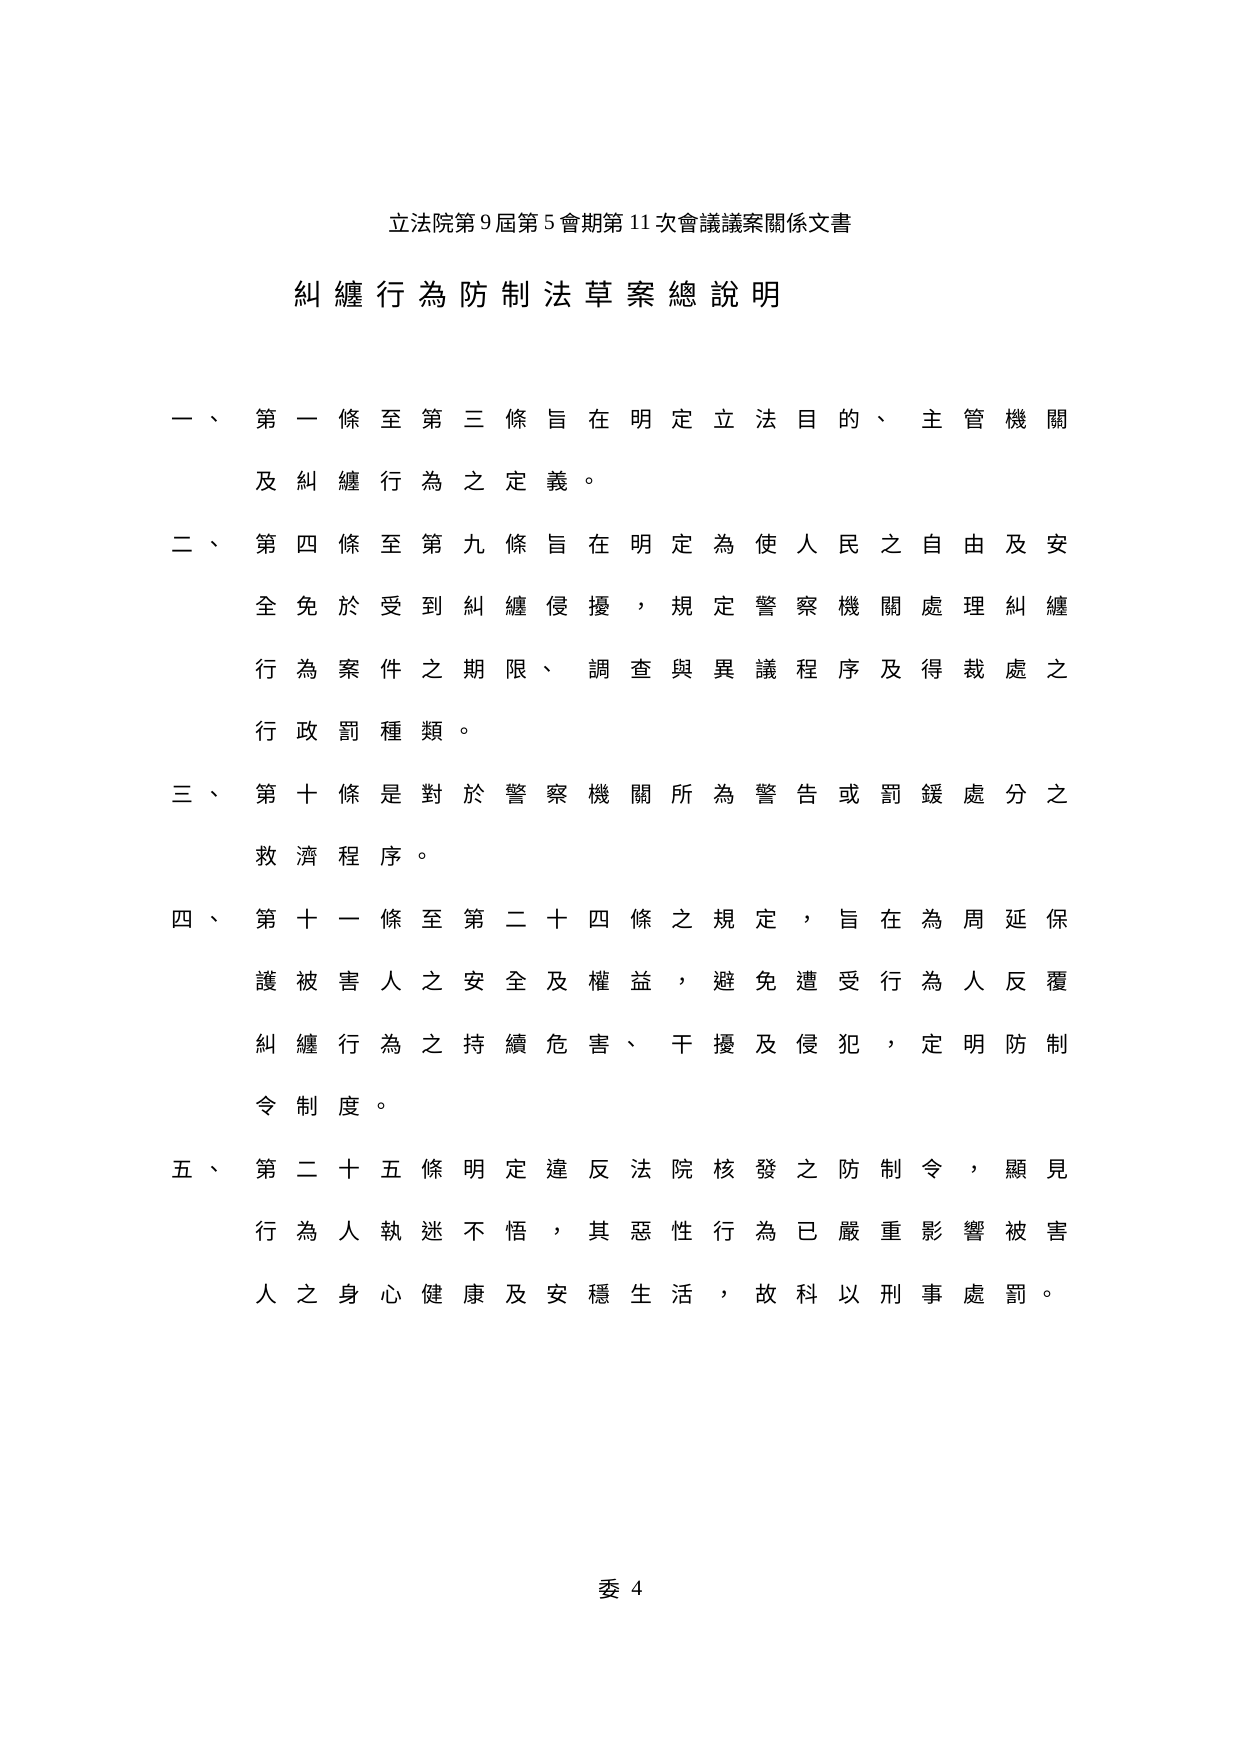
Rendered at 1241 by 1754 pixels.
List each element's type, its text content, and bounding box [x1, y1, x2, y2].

text 一、第一條至第三條旨在明定立法目的、主管機關及糾纏行為之定義。 [162, 376, 1078, 501]
text 五、第二十五條明定違反法院核發之防制令，顯見行為人執迷不悟，其惡性行為已嚴重影響被害人之身心健康及安穩生活，故科以刑事處罰。 [162, 1126, 1078, 1313]
text 三、第十條是對於警察機關所為警告或罰鍰處分之救濟程序。 [162, 751, 1078, 876]
text 四、第十一條至第二十四條之規定，旨在為周延保護被害人之安全及權益，避免遭受行為人反覆糾纏行為之持續危害、干擾及侵犯，定明防制令制度。 [162, 876, 1078, 1126]
text 糾纏行為防制法草案總說明 [272, 251, 1078, 313]
text 二、第四條至第九條旨在明定為使人民之自由及安全免於受到糾纏侵擾，規定警察機關處理糾纏行為案件之期限、調查與異議程序及得裁處之行政罰種類。 [162, 501, 1078, 751]
